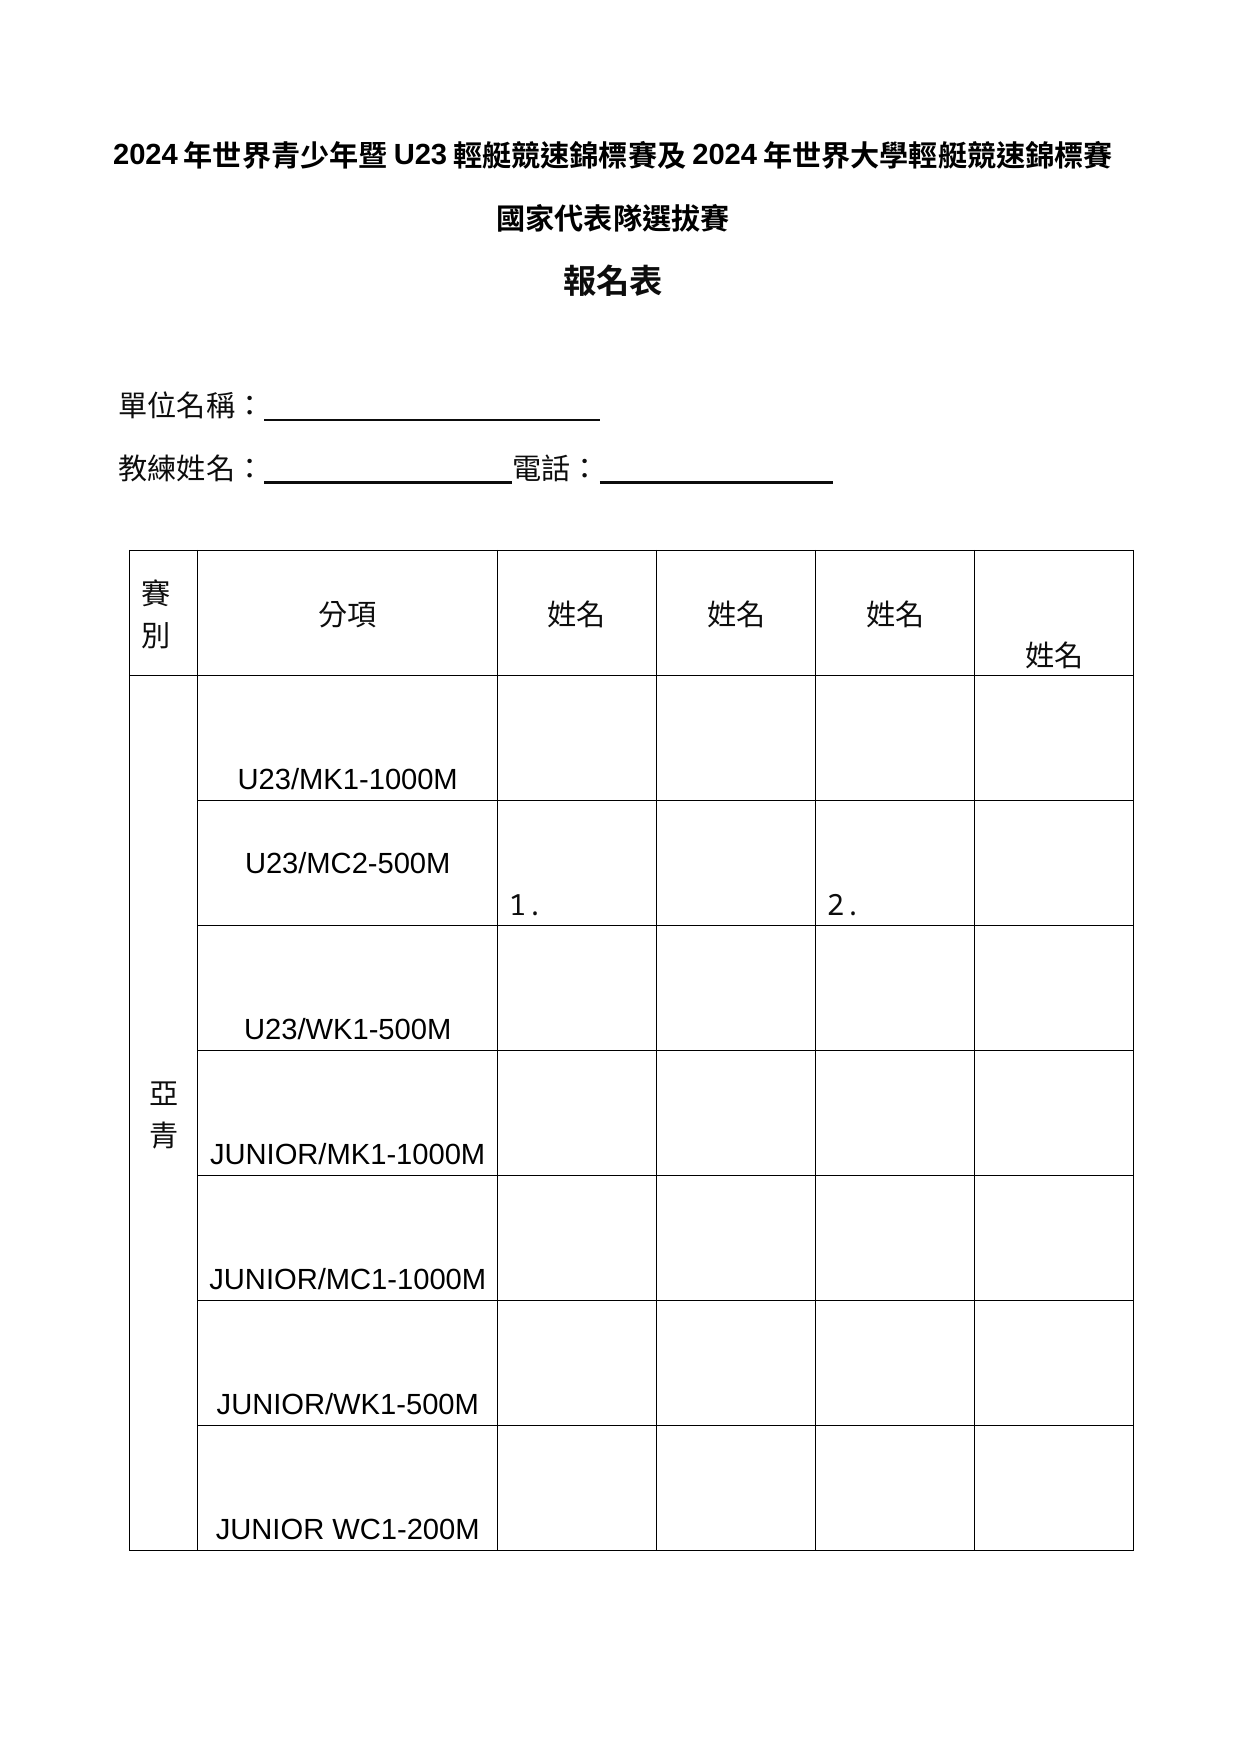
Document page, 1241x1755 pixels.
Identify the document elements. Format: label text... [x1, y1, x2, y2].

text 單位名稱： [118, 362, 1122, 425]
table_cell [816, 1426, 974, 1550]
text 2024年世界青少年暨U23輕艇競速錦標賽及2024年世界大學輕艇競速錦標賽國家代表隊選拔賽 [103, 112, 1122, 237]
table_cell 亞青 [130, 676, 197, 1550]
table_cell [975, 1051, 1133, 1175]
table_cell JUNIOR WC1-200M [198, 1426, 497, 1550]
table_cell [498, 926, 656, 1050]
table_cell [975, 801, 1133, 925]
table_cell [657, 1051, 815, 1175]
text 教練姓名： 電話： [118, 425, 1122, 487]
table_cell 1. [498, 801, 656, 925]
table_cell [657, 676, 815, 800]
table_cell [816, 676, 974, 800]
table_header 賽別 [130, 551, 197, 675]
table_cell 2. [816, 801, 974, 925]
table_cell [657, 801, 815, 925]
table_cell U23/WK1-500M [198, 926, 497, 1050]
table_cell [498, 676, 656, 800]
table_header 分項 [198, 551, 497, 675]
table_header 姓名 [816, 551, 974, 675]
table_cell [975, 676, 1133, 800]
table_cell [816, 1051, 974, 1175]
table_cell [657, 1176, 815, 1300]
table_cell [816, 926, 974, 1050]
table_header 姓名 [498, 551, 656, 675]
table_cell [498, 1051, 656, 1175]
table_cell U23/MC2-500M [198, 801, 497, 925]
table_cell JUNIOR/WK1-500M [198, 1301, 497, 1425]
table_cell [975, 1426, 1133, 1550]
table_cell [816, 1301, 974, 1425]
table_cell [498, 1426, 656, 1550]
table_cell [657, 1301, 815, 1425]
table_cell [975, 926, 1133, 1050]
table_cell JUNIOR/MC1-1000M [198, 1176, 497, 1300]
table_cell [816, 1176, 974, 1300]
table_cell JUNIOR/MK1-1000M [198, 1051, 497, 1175]
table_cell [498, 1176, 656, 1300]
text 報名表 [103, 237, 1122, 300]
table_header 姓名 [975, 551, 1133, 675]
table_cell [498, 1301, 656, 1425]
table_cell [657, 1426, 815, 1550]
table_cell [657, 926, 815, 1050]
table_header 姓名 [657, 551, 815, 675]
table_cell [975, 1301, 1133, 1425]
table_cell U23/MK1-1000M [198, 676, 497, 800]
table_cell [975, 1176, 1133, 1300]
